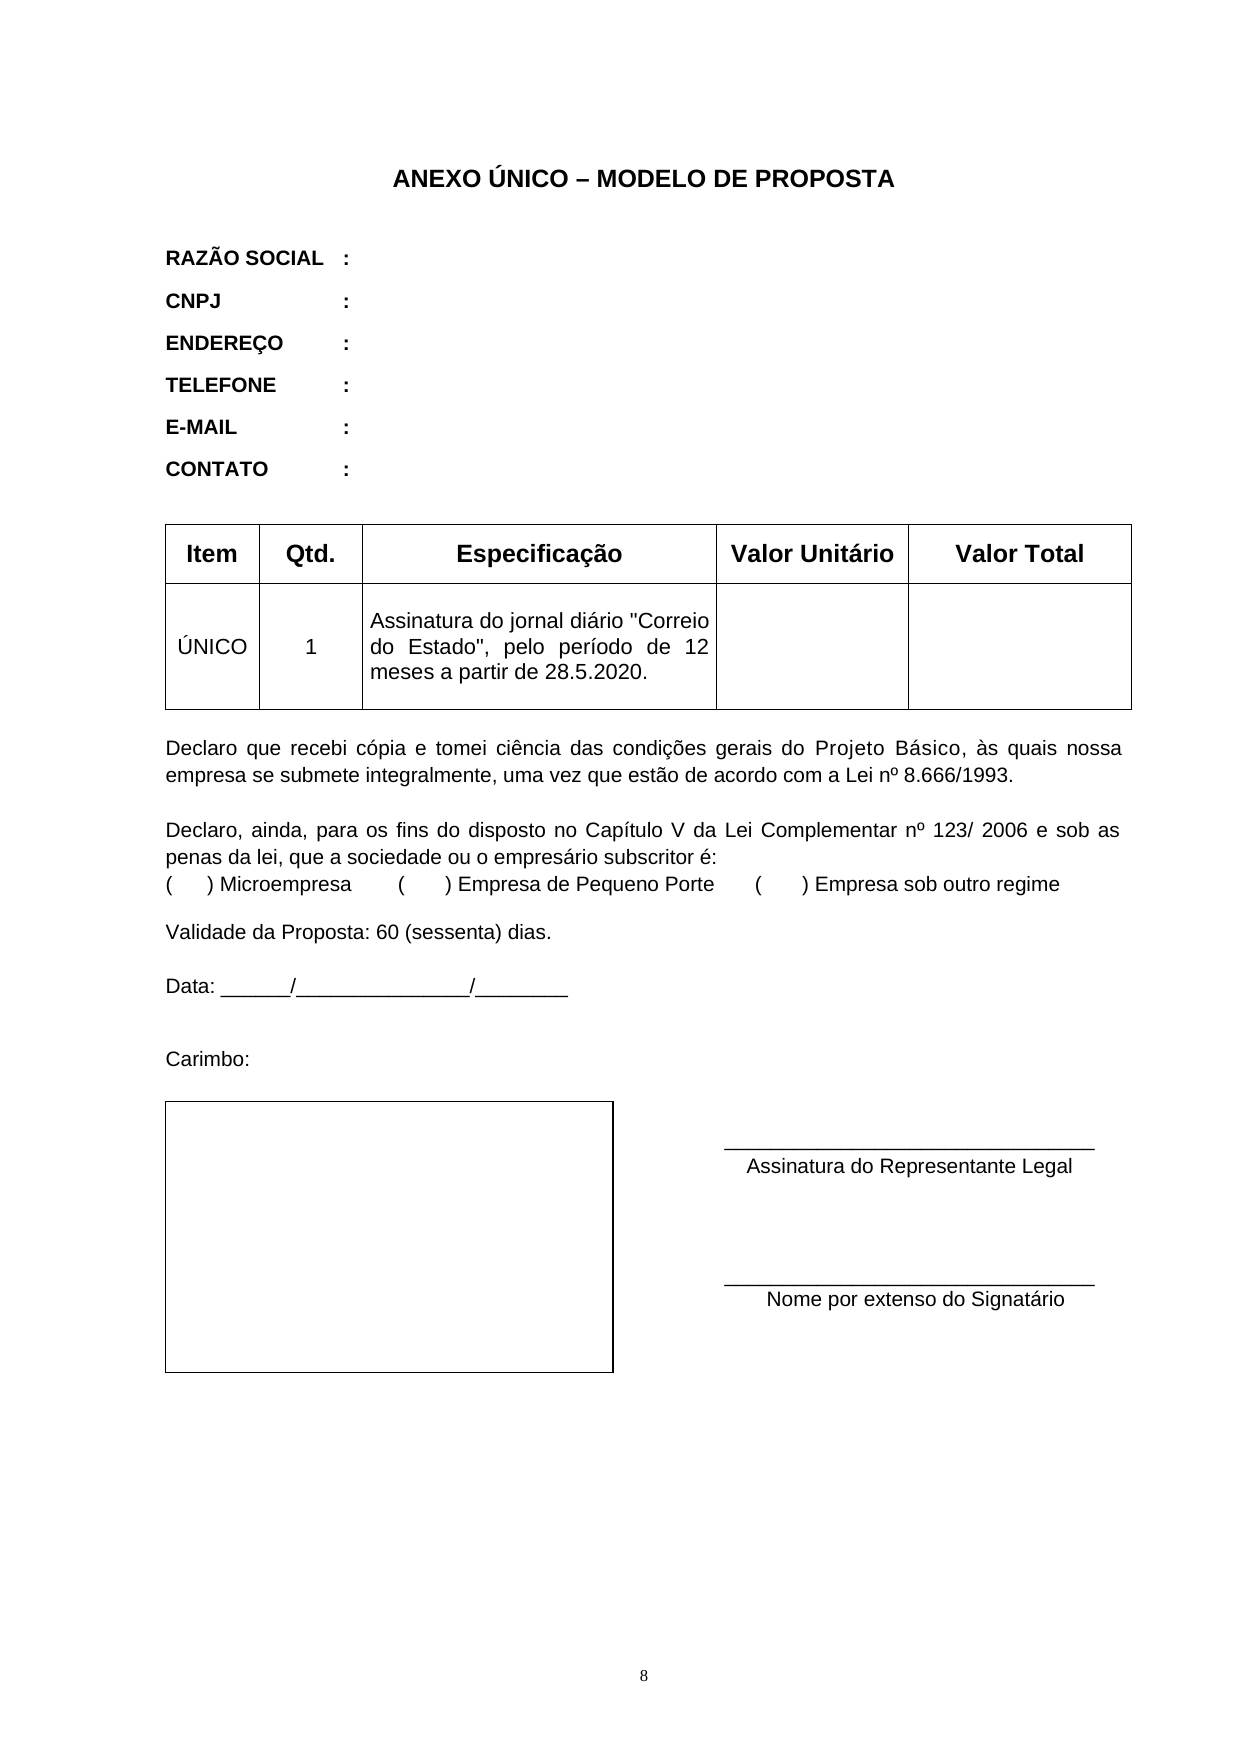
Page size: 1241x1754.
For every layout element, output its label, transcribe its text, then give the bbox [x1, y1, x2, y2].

table_cell ÚNICO [166, 584, 259, 709]
table_header Valor Total [909, 525, 1131, 582]
text Assinatura do Representante Legal [697, 1152, 1122, 1179]
table_cell [717, 584, 908, 709]
text Carimbo: [165, 1047, 1121, 1071]
text ________________________________ [697, 1125, 1122, 1152]
text ANEXO ÚNICO – MODELO DE PROPOSTA [165, 165, 1122, 192]
text Declaro, ainda, para os fins do disposto no Capítulo V da Lei Complementar nº 123/ 2006 e sob as penas da lei, que a sociedade ou o empresário subscritor é: [165, 815, 1122, 869]
text Declaro que recebi cópia e tomei ciência das condições gerais do Projeto Básico, às quais nossa empresa se submete integralmente, uma vez que estão de acordo com a Lei nº 8.666/1993. [165, 734, 1122, 788]
subtitle RAZÃO SOCIAL : [165, 246, 1122, 270]
table_cell Assinatura do jornal diário "Correio do Estado", pelo período de 12 meses a partir de 28.5.2020. [363, 584, 716, 709]
subtitle CONTATO : [165, 457, 1122, 481]
subtitle ENDEREÇO : [165, 331, 1122, 354]
table_cell 1 [260, 584, 362, 709]
table_cell [909, 584, 1131, 709]
table_header Qtd. [260, 525, 362, 582]
text Nome por extenso do Signatário [614, 1287, 1122, 1311]
subtitle E-MAIL : [165, 415, 1122, 439]
text Validade da Proposta: 60 (sessenta) dias. [165, 917, 1122, 944]
text ( ) Microempresa ( ) Empresa de Pequeno Porte ( ) Empresa sob outro regime [165, 869, 1122, 897]
table_header Item [166, 525, 259, 582]
subtitle CNPJ : [165, 288, 1122, 312]
table_header Valor Unitário [717, 525, 908, 582]
text ________________________________ [697, 1260, 1122, 1287]
table_header Especificação [363, 525, 716, 582]
text Data: ______/_______________/________ [165, 972, 1121, 999]
subtitle TELEFONE : [165, 373, 1122, 397]
